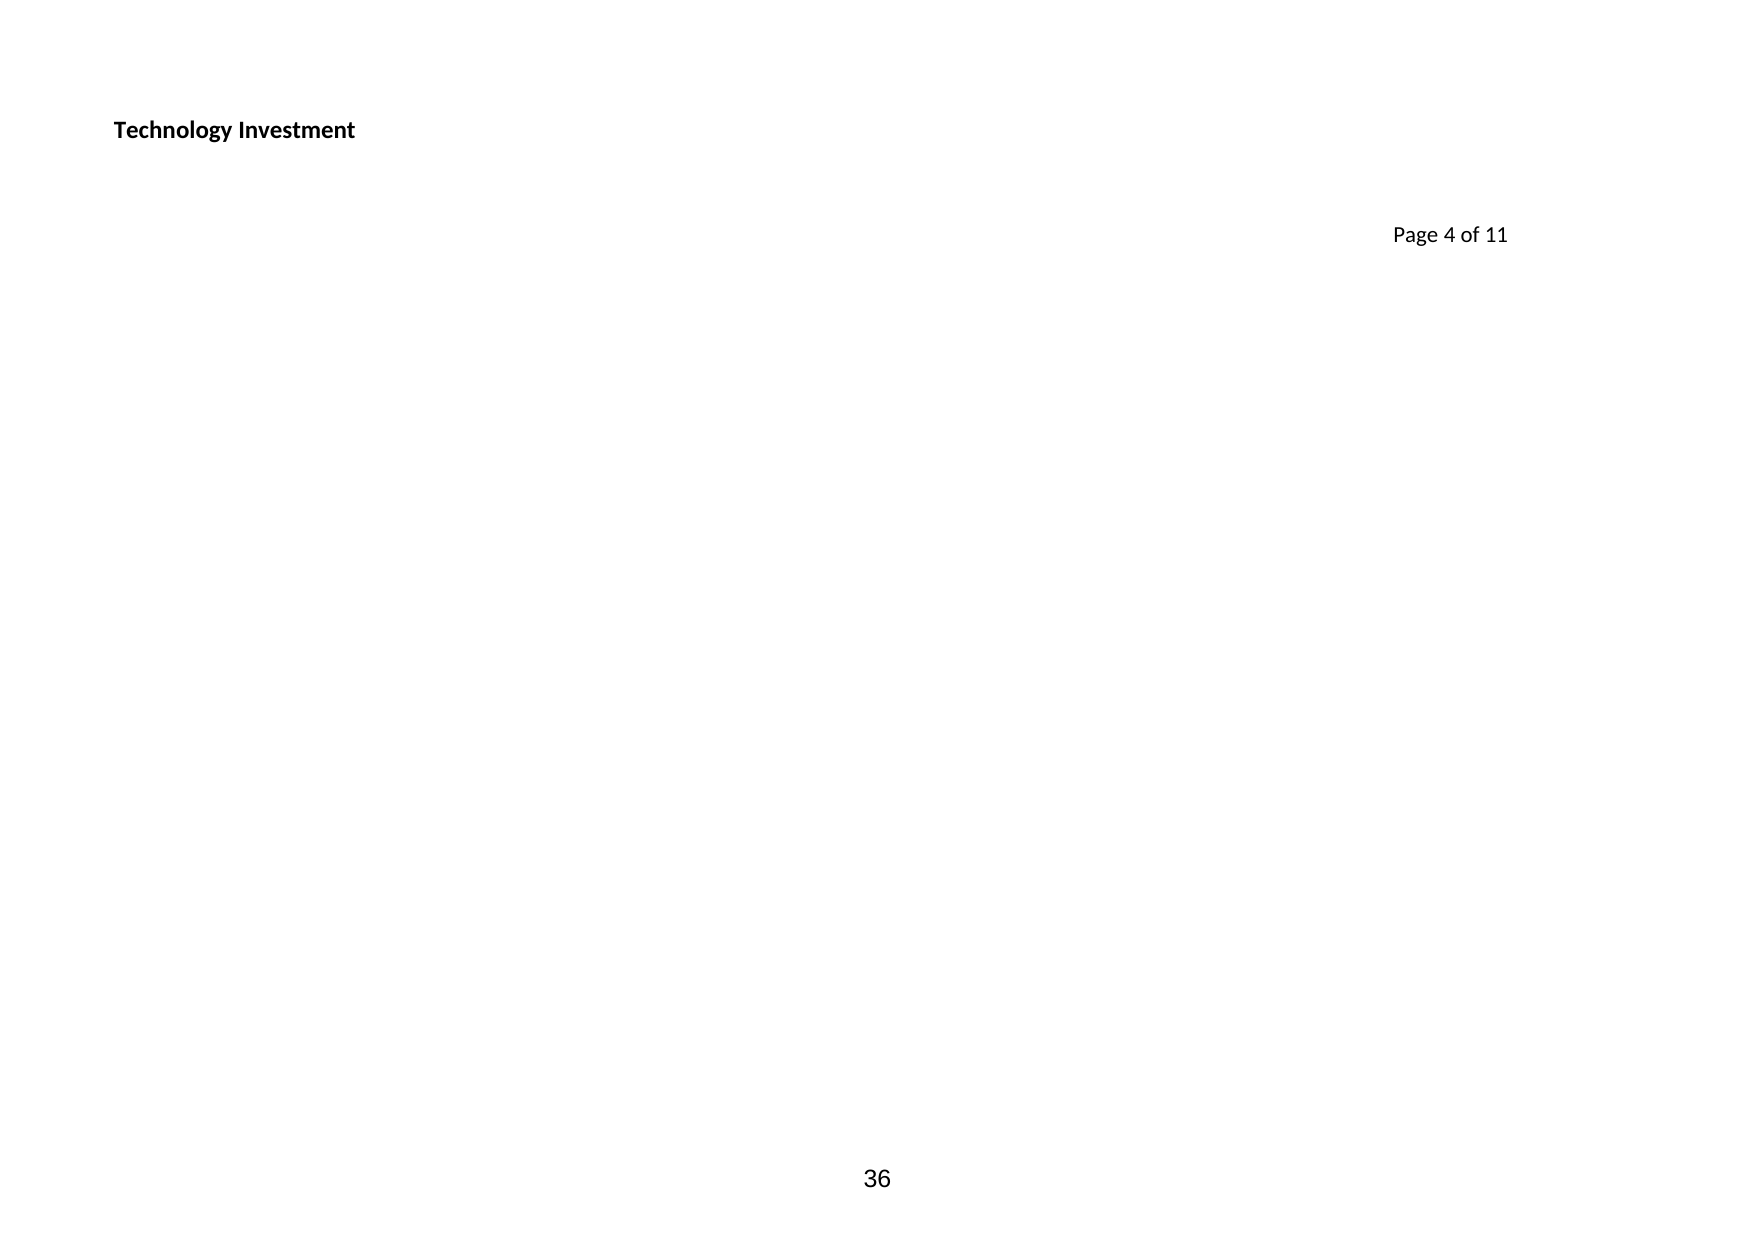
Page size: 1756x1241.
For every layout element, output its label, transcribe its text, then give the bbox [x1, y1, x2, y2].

subtitle Technology Investment [113, 114, 1620, 145]
text Page 4 of 11 [100, 220, 1508, 248]
